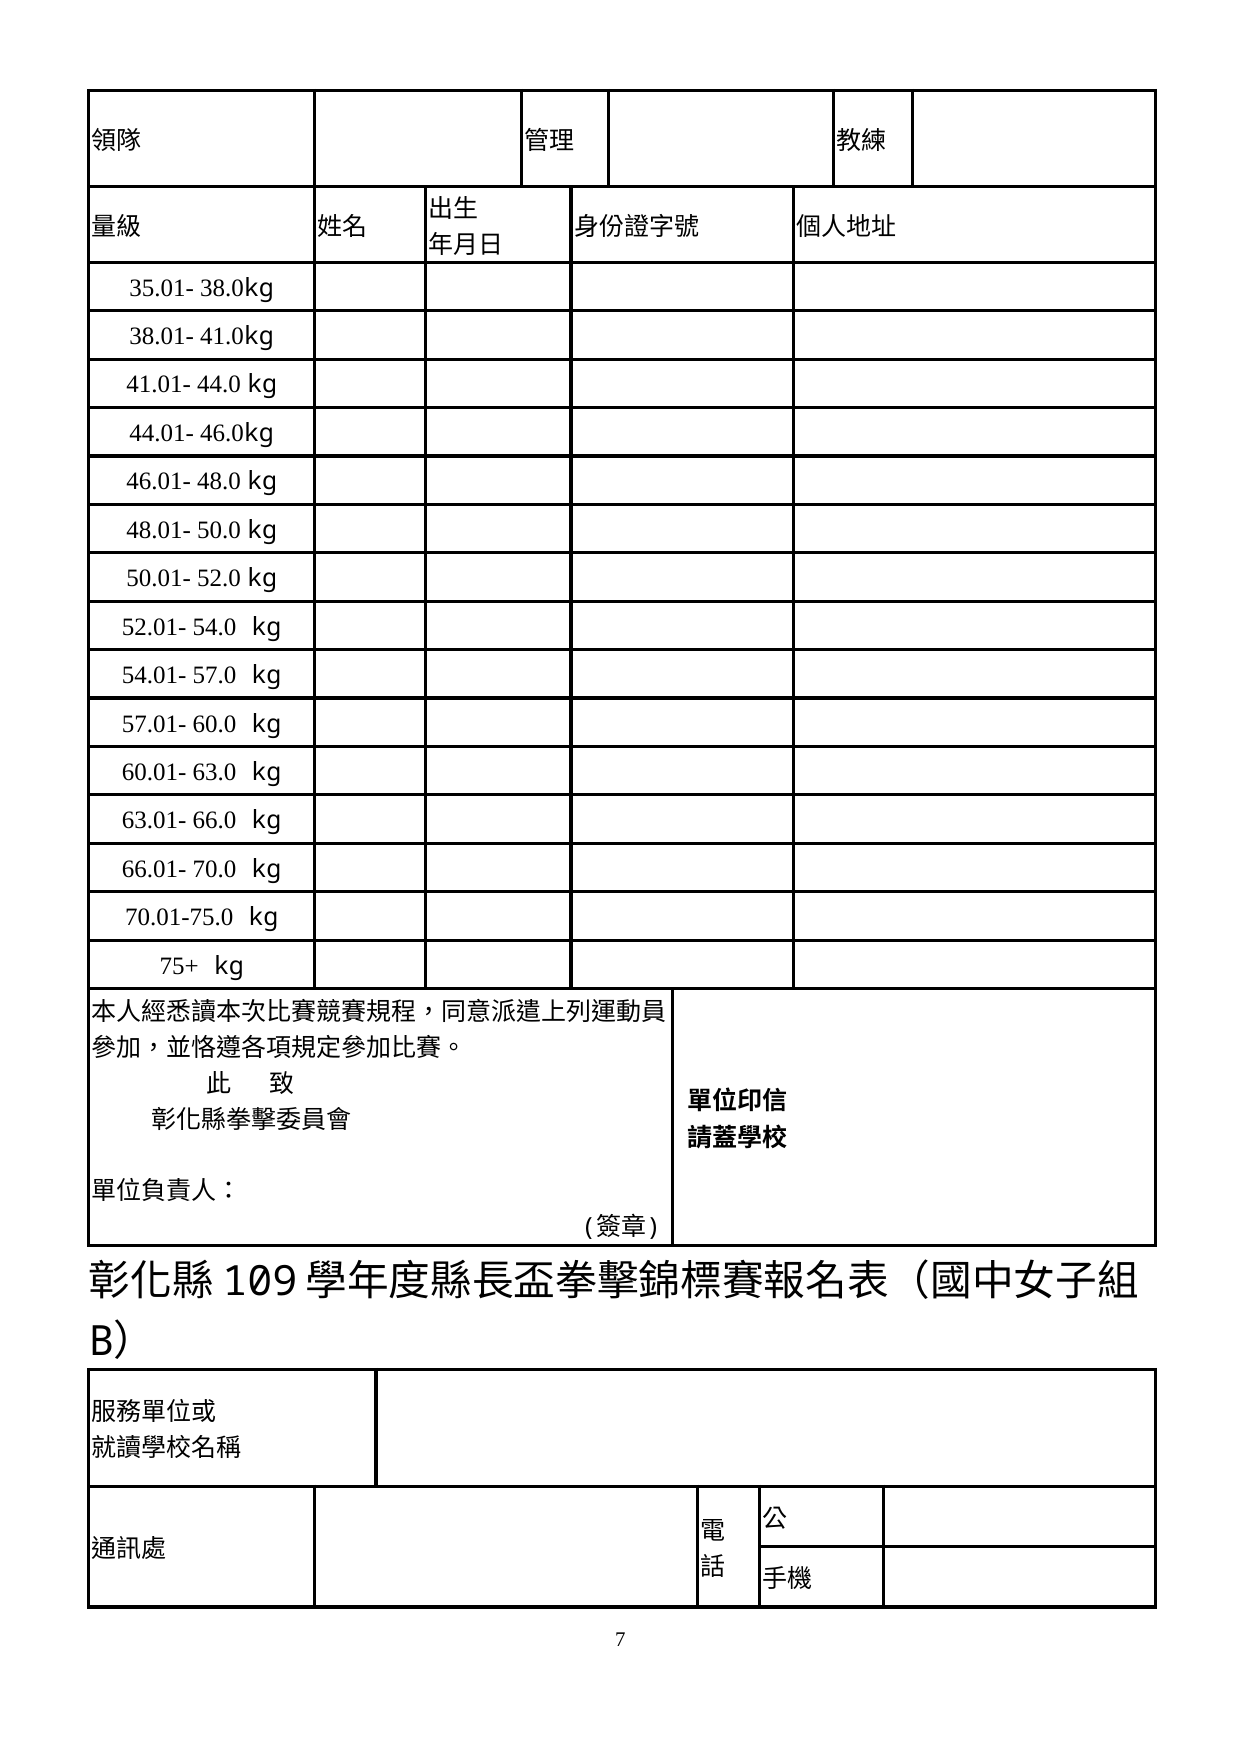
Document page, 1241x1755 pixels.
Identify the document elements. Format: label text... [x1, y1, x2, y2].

table_cell 領隊 [90, 92, 313, 185]
table_cell [427, 700, 569, 745]
table_cell [795, 409, 1154, 454]
table_cell [316, 458, 424, 503]
table_cell [316, 845, 424, 890]
table_cell [573, 361, 792, 406]
table_header 服務單位或 就讀學校名稱 [90, 1371, 374, 1484]
table_cell [795, 893, 1154, 939]
table_cell 54.01- 57.0 kg [90, 651, 313, 696]
table_cell [316, 651, 424, 696]
table_cell 46.01- 48.0 kg [90, 458, 313, 503]
table_cell 50.01- 52.0 kg [90, 554, 313, 599]
table_cell [316, 506, 424, 551]
table_header [378, 1371, 1154, 1484]
table_cell [573, 554, 792, 599]
table_cell [573, 748, 792, 793]
table_cell 個人地址 [795, 188, 1154, 261]
table_cell [316, 264, 424, 309]
table_cell 管理 [523, 92, 607, 185]
table_cell [316, 748, 424, 793]
table_cell [885, 1488, 1154, 1545]
table_cell 48.01- 50.0 kg [90, 506, 313, 551]
table_cell [427, 796, 569, 842]
table_cell [427, 458, 569, 503]
table_cell [427, 554, 569, 599]
table_cell [795, 312, 1154, 357]
table_cell [795, 506, 1154, 551]
table_cell [573, 264, 792, 309]
table_cell [427, 893, 569, 939]
table_cell [885, 1548, 1154, 1605]
table_cell [316, 361, 424, 406]
table_cell 66.01- 70.0 kg [90, 845, 313, 890]
table_cell 70.01-75.0 kg [90, 893, 313, 939]
table_cell [914, 92, 1154, 185]
table_cell [316, 700, 424, 745]
table_cell [573, 651, 792, 696]
table_cell [316, 603, 424, 648]
table_cell [573, 700, 792, 745]
table_cell [573, 942, 792, 987]
table_cell 52.01- 54.0 kg [90, 603, 313, 648]
table_cell [316, 1488, 696, 1605]
table_cell [316, 796, 424, 842]
table_cell [427, 651, 569, 696]
table_cell 出生 年月日 [427, 188, 569, 261]
table_cell [316, 942, 424, 987]
table_cell [573, 458, 792, 503]
table_cell 41.01- 44.0 kg [90, 361, 313, 406]
table_cell 63.01- 66.0 kg [90, 796, 313, 842]
table_cell [795, 458, 1154, 503]
table_cell 量級 [90, 188, 313, 261]
table_cell [795, 700, 1154, 745]
table_cell [316, 554, 424, 599]
table_cell [573, 893, 792, 939]
table_cell 身份證字號 [573, 188, 792, 261]
table_cell [316, 893, 424, 939]
table_cell 單位印信 請蓋學校 [674, 990, 1154, 1244]
table_cell [427, 506, 569, 551]
table_cell [573, 312, 792, 357]
table_cell 姓名 [316, 188, 424, 261]
table_cell [610, 92, 832, 185]
table_cell 教練 [835, 92, 911, 185]
table_cell [427, 748, 569, 793]
table_cell [427, 409, 569, 454]
table_cell [573, 409, 792, 454]
table_cell [795, 554, 1154, 599]
table_cell 35.01- 38.0kg [90, 264, 313, 309]
table_cell [795, 845, 1154, 890]
table_cell 57.01- 60.0 kg [90, 700, 313, 745]
table_cell [316, 312, 424, 357]
table_cell [573, 603, 792, 648]
table_cell [795, 748, 1154, 793]
table_cell [427, 603, 569, 648]
table_cell [573, 845, 792, 890]
table_cell [795, 264, 1154, 309]
table_cell [795, 361, 1154, 406]
table_cell [795, 942, 1154, 987]
table_cell [795, 796, 1154, 842]
table_cell 本人經悉讀本次比賽競賽規程，同意派遣上列運動員參加，並恪遵各項規定參加比賽。 此 致 彰化縣拳擊委員會 單位負責人： (簽章) [90, 990, 671, 1244]
table_cell 75+ kg [90, 942, 313, 987]
table_cell 手機 [761, 1548, 882, 1605]
table_cell [573, 796, 792, 842]
table_cell 60.01- 63.0 kg [90, 748, 313, 793]
table_cell 通訊處 [90, 1488, 313, 1605]
table_cell [427, 312, 569, 357]
table_cell 公 [761, 1488, 882, 1545]
table_cell 38.01- 41.0kg [90, 312, 313, 357]
table_cell 電 話 [699, 1488, 758, 1605]
table_cell 44.01- 46.0kg [90, 409, 313, 454]
table_cell [316, 92, 520, 185]
table_cell [427, 361, 569, 406]
table_cell [427, 264, 569, 309]
table_cell [795, 603, 1154, 648]
text 彰化縣109學年度縣長盃拳擊錦標賽報名表（國中女子組B） [89, 1247, 1152, 1368]
table_cell [427, 845, 569, 890]
table_cell [316, 409, 424, 454]
table_cell [427, 942, 569, 987]
table_cell [573, 506, 792, 551]
table_cell [795, 651, 1154, 696]
